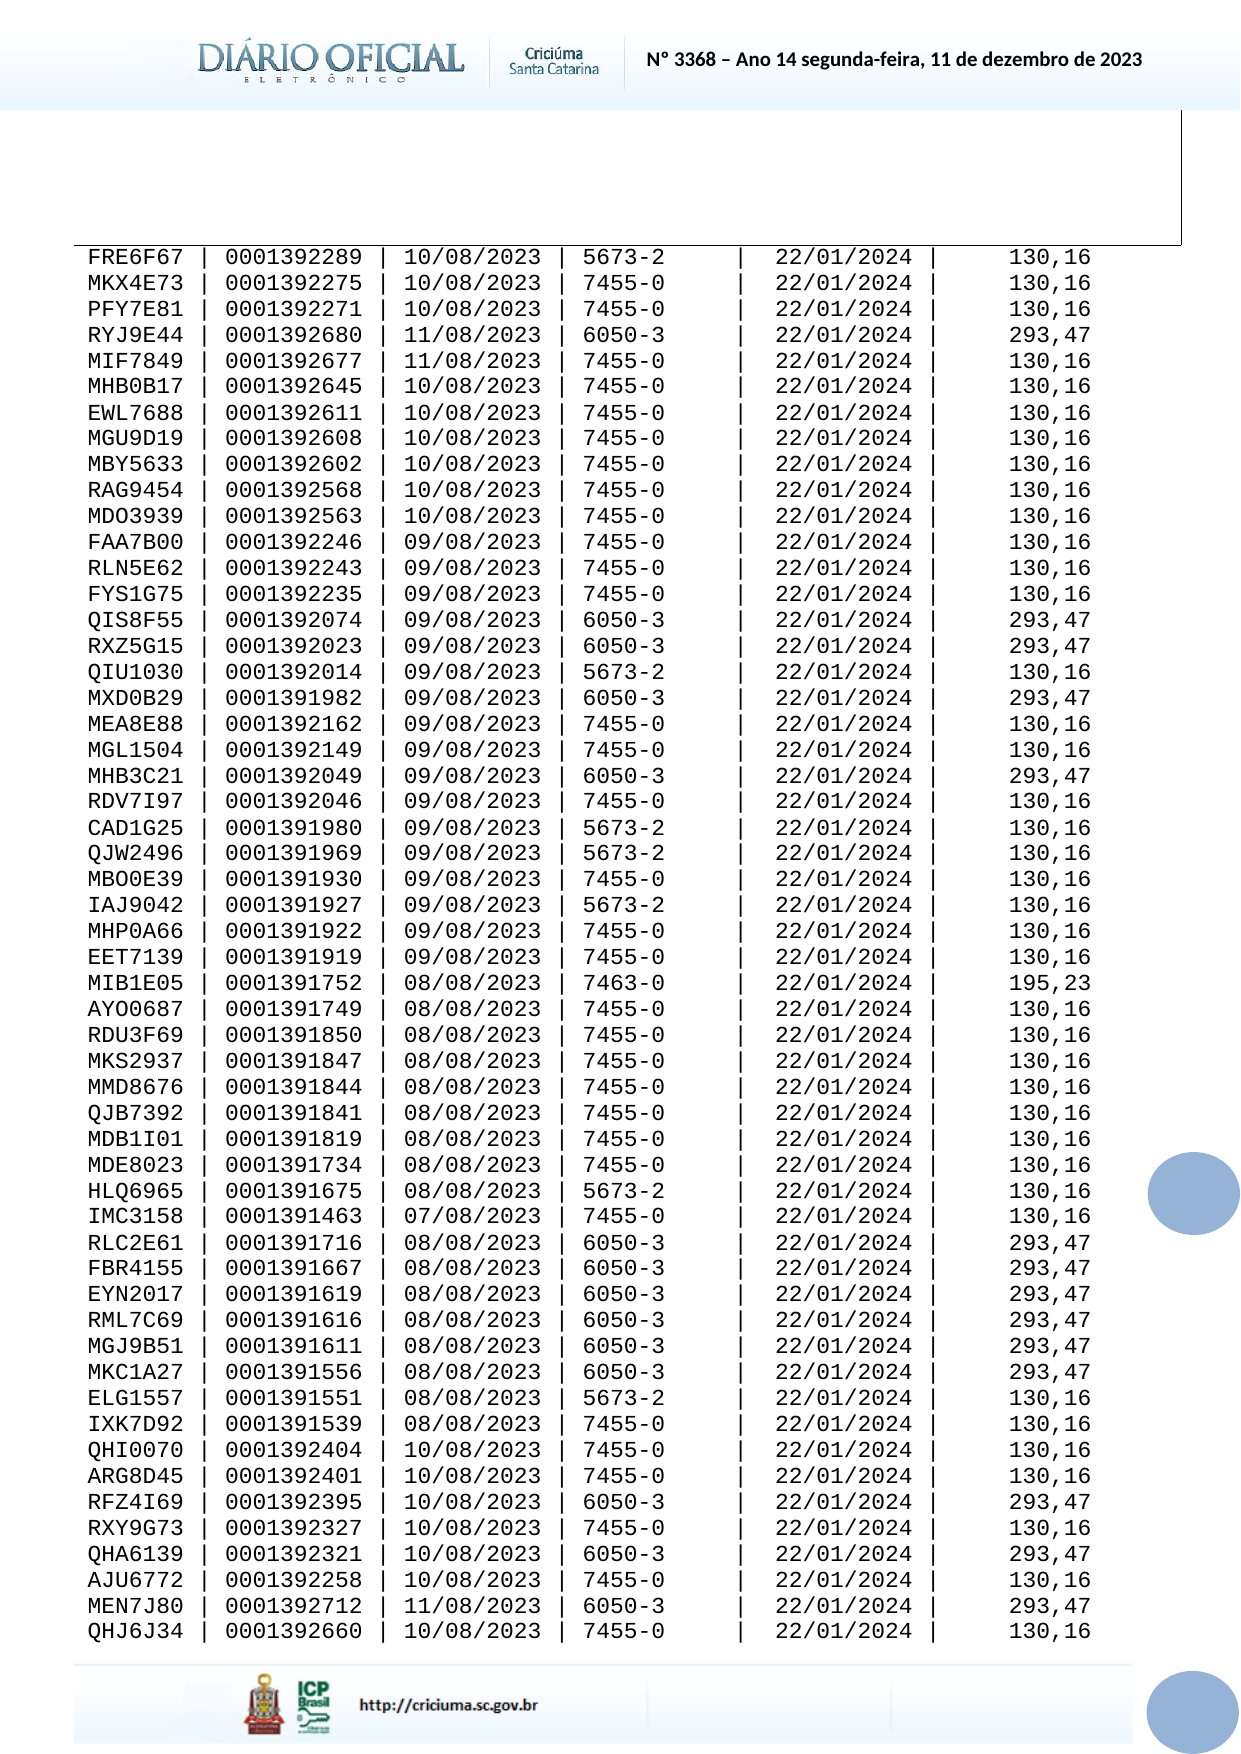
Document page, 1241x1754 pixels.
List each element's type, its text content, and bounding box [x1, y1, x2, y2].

text QHA6139 | 0001392321 | 10/08/2023 | 6050-3 | 22/01/2024 | 293,47 [74, 1542, 1181, 1568]
text RXZ5G15 | 0001392023 | 09/08/2023 | 6050-3 | 22/01/2024 | 293,47 [74, 634, 1181, 660]
text MIF7849 | 0001392677 | 11/08/2023 | 7455-0 | 22/01/2024 | 130,16 [74, 349, 1181, 375]
text ELG1557 | 0001391551 | 08/08/2023 | 5673-2 | 22/01/2024 | 130,16 [74, 1386, 1181, 1412]
text QJB7392 | 0001391841 | 08/08/2023 | 7455-0 | 22/01/2024 | 130,16 [74, 1101, 1181, 1127]
text MGL1504 | 0001392149 | 09/08/2023 | 7455-0 | 22/01/2024 | 130,16 [74, 738, 1181, 764]
text MDO3939 | 0001392563 | 10/08/2023 | 7455-0 | 22/01/2024 | 130,16 [74, 504, 1181, 531]
text FBR4155 | 0001391667 | 08/08/2023 | 6050-3 | 22/01/2024 | 293,47 [74, 1257, 1181, 1283]
text RML7C69 | 0001391616 | 08/08/2023 | 6050-3 | 22/01/2024 | 293,47 [74, 1309, 1181, 1334]
text QIU1030 | 0001392014 | 09/08/2023 | 5673-2 | 22/01/2024 | 130,16 [74, 660, 1181, 686]
text ARG8D45 | 0001392401 | 10/08/2023 | 7455-0 | 22/01/2024 | 130,16 [74, 1464, 1181, 1490]
text MKC1A27 | 0001391556 | 08/08/2023 | 6050-3 | 22/01/2024 | 293,47 [74, 1361, 1181, 1386]
text RLN5E62 | 0001392243 | 09/08/2023 | 7455-0 | 22/01/2024 | 130,16 [74, 556, 1181, 582]
text MEN7J80 | 0001392712 | 11/08/2023 | 6050-3 | 22/01/2024 | 293,47 [74, 1594, 1181, 1620]
text FAA7B00 | 0001392246 | 09/08/2023 | 7455-0 | 22/01/2024 | 130,16 [74, 531, 1181, 556]
text RYJ9E44 | 0001392680 | 11/08/2023 | 6050-3 | 22/01/2024 | 293,47 [74, 323, 1181, 349]
text HLQ6965 | 0001391675 | 08/08/2023 | 5673-2 | 22/01/2024 | 130,16 [74, 1179, 1150, 1205]
text EET7139 | 0001391919 | 09/08/2023 | 7455-0 | 22/01/2024 | 130,16 [74, 946, 1181, 971]
text QHI0070 | 0001392404 | 10/08/2023 | 7455-0 | 22/01/2024 | 130,16 [74, 1438, 1181, 1464]
text IMC3158 | 0001391463 | 07/08/2023 | 7455-0 | 22/01/2024 | 130,16 [74, 1205, 1171, 1231]
text MBO0E39 | 0001391930 | 09/08/2023 | 7455-0 | 22/01/2024 | 130,16 [74, 868, 1181, 894]
text AJU6772 | 0001392258 | 10/08/2023 | 7455-0 | 22/01/2024 | 130,16 [74, 1568, 1181, 1594]
text RDU3F69 | 0001391850 | 08/08/2023 | 7455-0 | 22/01/2024 | 130,16 [74, 1023, 1181, 1049]
text QHJ6J34 | 0001392660 | 10/08/2023 | 7455-0 | 22/01/2024 | 130,16 [74, 1620, 1181, 1646]
text MHB0B17 | 0001392645 | 10/08/2023 | 7455-0 | 22/01/2024 | 130,16 [74, 375, 1181, 401]
text MGJ9B51 | 0001391611 | 08/08/2023 | 6050-3 | 22/01/2024 | 293,47 [74, 1334, 1181, 1361]
text MBY5633 | 0001392602 | 10/08/2023 | 7455-0 | 22/01/2024 | 130,16 [74, 453, 1181, 479]
text MEA8E88 | 0001392162 | 09/08/2023 | 7455-0 | 22/01/2024 | 130,16 [74, 712, 1181, 738]
text FRE6F67 | 0001392289 | 10/08/2023 | 5673-2 | 22/01/2024 | 130,16 [74, 245, 1181, 271]
text MHB3C21 | 0001392049 | 09/08/2023 | 6050-3 | 22/01/2024 | 293,47 [74, 764, 1181, 790]
text MDB1I01 | 0001391819 | 08/08/2023 | 7455-0 | 22/01/2024 | 130,16 [74, 1127, 1181, 1153]
text EWL7688 | 0001392611 | 10/08/2023 | 7455-0 | 22/01/2024 | 130,16 [74, 401, 1181, 427]
text CAD1G25 | 0001391980 | 09/08/2023 | 5673-2 | 22/01/2024 | 130,16 [74, 816, 1181, 842]
text MDE8023 | 0001391734 | 08/08/2023 | 7455-0 | 22/01/2024 | 130,16 [74, 1153, 1180, 1179]
text RDV7I97 | 0001392046 | 09/08/2023 | 7455-0 | 22/01/2024 | 130,16 [74, 790, 1181, 816]
text MIB1E05 | 0001391752 | 08/08/2023 | 7463-0 | 22/01/2024 | 195,23 [74, 971, 1181, 997]
text IAJ9042 | 0001391927 | 09/08/2023 | 5673-2 | 22/01/2024 | 130,16 [74, 894, 1181, 919]
text FYS1G75 | 0001392235 | 09/08/2023 | 7455-0 | 22/01/2024 | 130,16 [74, 582, 1181, 608]
text RAG9454 | 0001392568 | 10/08/2023 | 7455-0 | 22/01/2024 | 130,16 [74, 479, 1181, 504]
text RFZ4I69 | 0001392395 | 10/08/2023 | 6050-3 | 22/01/2024 | 293,47 [74, 1490, 1181, 1516]
text MMD8676 | 0001391844 | 08/08/2023 | 7455-0 | 22/01/2024 | 130,16 [74, 1075, 1181, 1101]
text RLC2E61 | 0001391716 | 08/08/2023 | 6050-3 | 22/01/2024 | 293,47 [74, 1231, 1181, 1257]
text AYO0687 | 0001391749 | 08/08/2023 | 7455-0 | 22/01/2024 | 130,16 [74, 997, 1181, 1023]
text MGU9D19 | 0001392608 | 10/08/2023 | 7455-0 | 22/01/2024 | 130,16 [74, 427, 1181, 453]
text PFY7E81 | 0001392271 | 10/08/2023 | 7455-0 | 22/01/2024 | 130,16 [74, 297, 1181, 323]
text QIS8F55 | 0001392074 | 09/08/2023 | 6050-3 | 22/01/2024 | 293,47 [74, 608, 1181, 634]
text MHP0A66 | 0001391922 | 09/08/2023 | 7455-0 | 22/01/2024 | 130,16 [74, 919, 1181, 946]
text MXD0B29 | 0001391982 | 09/08/2023 | 6050-3 | 22/01/2024 | 293,47 [74, 686, 1181, 712]
text IXK7D92 | 0001391539 | 08/08/2023 | 7455-0 | 22/01/2024 | 130,16 [74, 1412, 1181, 1438]
text MKX4E73 | 0001392275 | 10/08/2023 | 7455-0 | 22/01/2024 | 130,16 [74, 271, 1181, 297]
text MKS2937 | 0001391847 | 08/08/2023 | 7455-0 | 22/01/2024 | 130,16 [74, 1049, 1181, 1075]
text EYN2017 | 0001391619 | 08/08/2023 | 6050-3 | 22/01/2024 | 293,47 [74, 1283, 1181, 1309]
text QJW2496 | 0001391969 | 09/08/2023 | 5673-2 | 22/01/2024 | 130,16 [74, 842, 1181, 868]
text RXY9G73 | 0001392327 | 10/08/2023 | 7455-0 | 22/01/2024 | 130,16 [74, 1516, 1181, 1542]
